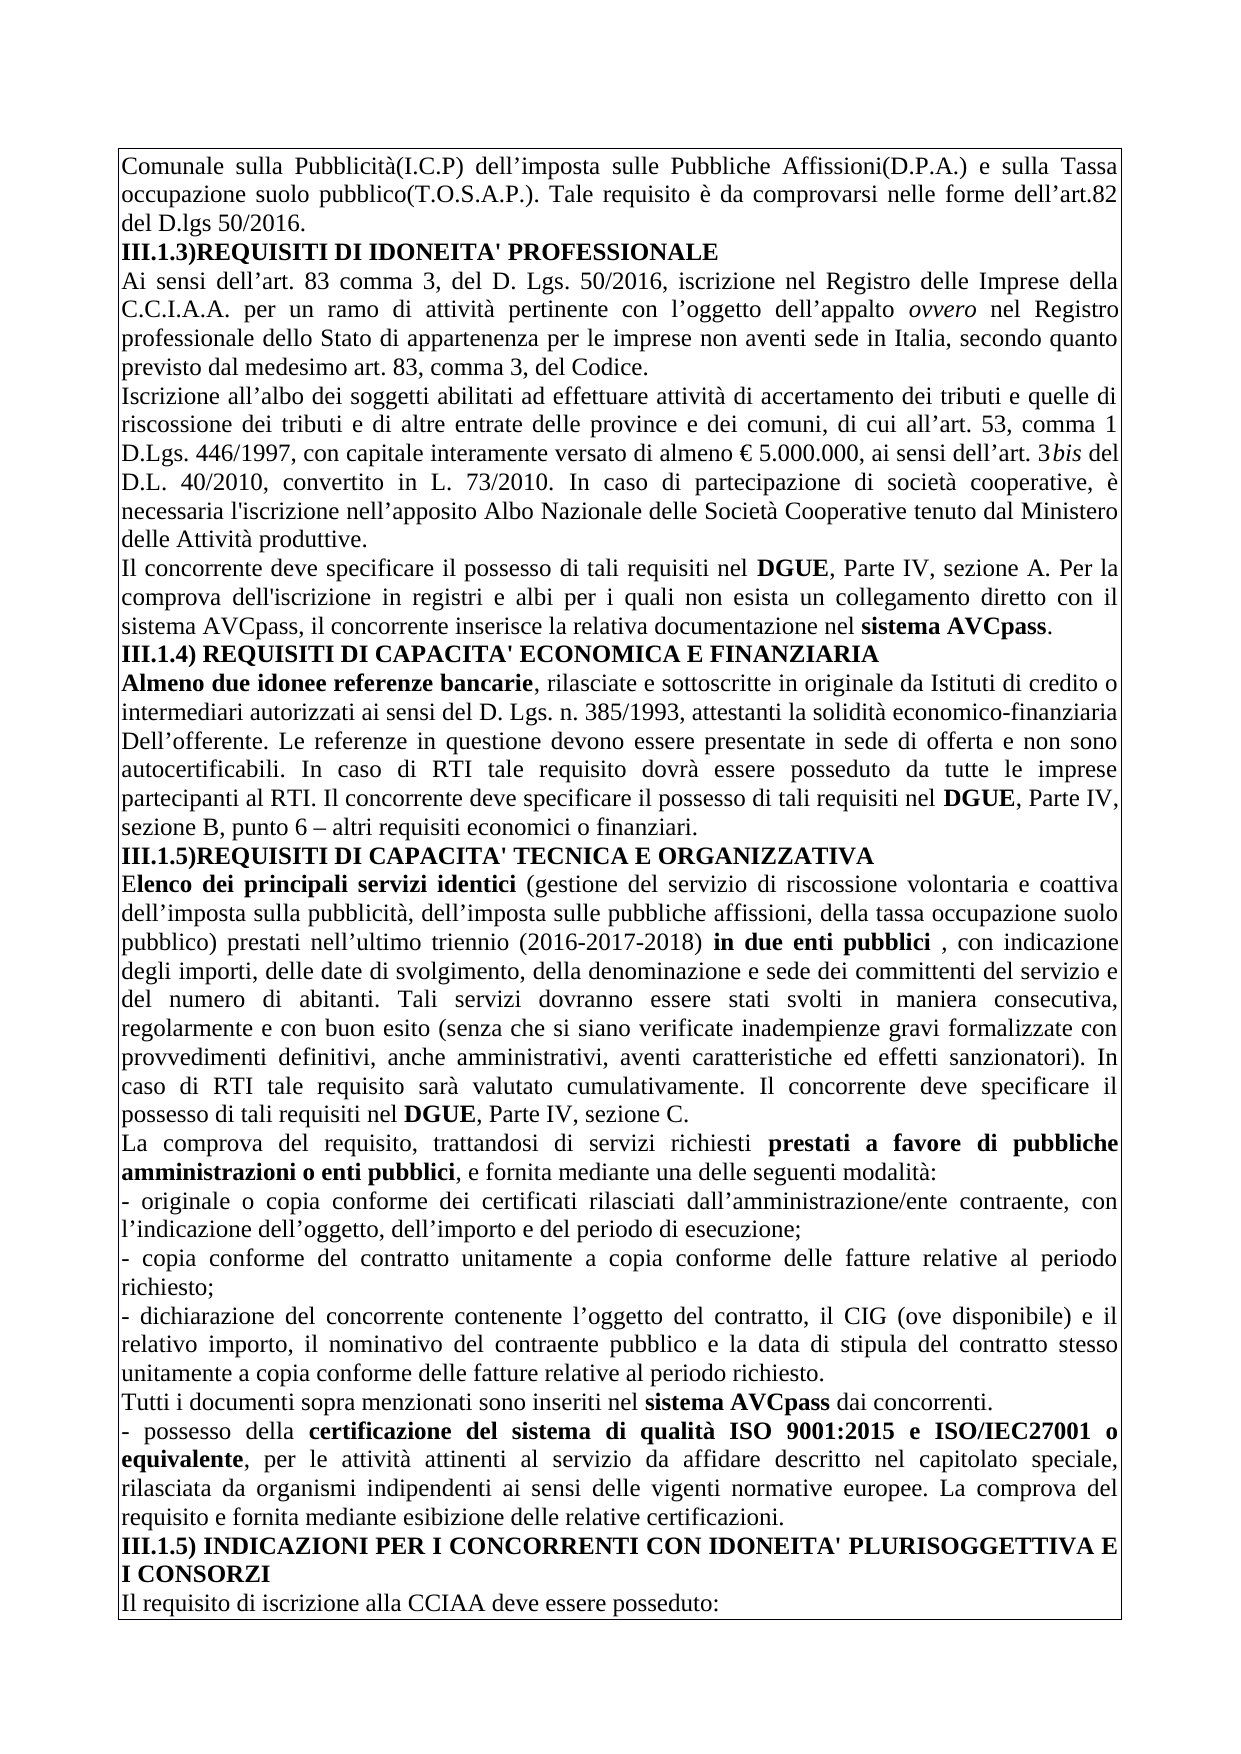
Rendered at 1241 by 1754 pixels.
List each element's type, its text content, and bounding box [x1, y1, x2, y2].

text III.1.4) REQUISITI DI CAPACITA' ECONOMICA E FINANZIARIA [119, 636, 1121, 665]
text Iscrizione all’albo dei soggetti abilitati ad effettuare attività di accertamento dei tributi e quelle di riscossione dei tributi e di altre entrate delle province e dei comuni, di cui all’art. 53, comma 1 D.Lgs. 446/1997, con capitale interamente versato di almeno € 5.000.000, ai sensi dell’art. 3bis del D.L. 40/2010, convertito in L. 73/2010. In caso di partecipazione di società cooperative, è necessaria l'iscrizione nell’apposito Albo Nazionale delle Società Cooperative tenuto dal Ministero delle Attività produttive. [119, 378, 1121, 550]
text Ai sensi dell’art. 83 comma 3, del D. Lgs. 50/2016, iscrizione nel Registro delle Imprese della C.C.I.A.A. per un ramo di attività pertinente con l’oggetto dell’appalto ovvero nel Registro professionale dello Stato di appartenenza per le imprese non aventi sede in Italia, secondo quanto previsto dal medesimo art. 83, comma 3, del Codice. [119, 263, 1121, 378]
text Elenco dei principali servizi identici (gestione del servizio di riscossione volontaria e coattiva dell’imposta sulla pubblicità, dell’imposta sulle pubbliche affissioni, della tassa occupazione suolo pubblico) prestati nell’ultimo triennio (2016-2017-2018) in due enti pubblici , con indicazione degli importi, delle date di svolgimento, della denominazione e sede dei committenti del servizio e del numero di abitanti. Tali servizi dovranno essere stati svolti in maniera consecutiva, regolarmente e con buon esito (senza che si siano verificate inadempienze gravi formalizzate con provvedimenti definitivi, anche amministrativi, aventi caratteristiche ed effetti sanzionatori). In caso di RTI tale requisito sarà valutato cumulativamente. Il concorrente deve specificare il possesso di tali requisiti nel DGUE, Parte IV, sezione C. [119, 866, 1121, 1125]
text La comprova del requisito, trattandosi di servizi richiesti prestati a favore di pubbliche amministrazioni o enti pubblici, e fornita mediante una delle seguenti modalità: [119, 1125, 1121, 1183]
text III.1.3)REQUISITI DI IDONEITA' PROFESSIONALE [119, 234, 1121, 263]
text III.1.5) INDICAZIONI PER I CONCORRENTI CON IDONEITA' PLURISOGGETTIVA E I CONSORZI [119, 1528, 1121, 1585]
text - dichiarazione del concorrente contenente l’oggetto del contratto, il CIG (ove disponibile) e il relativo importo, il nominativo del contraente pubblico e la data di stipula del contratto stesso unitamente a copia conforme delle fatture relative al periodo richiesto. [119, 1298, 1121, 1384]
text Almeno due idonee referenze bancarie, rilasciate e sottoscritte in originale da Istituti di credito o intermediari autorizzati ai sensi del D. Lgs. n. 385/1993, attestanti la solidità economico-finanziaria Dell’offerente. Le referenze in questione devono essere presentate in sede di offerta e non sono autocertificabili. In caso di RTI tale requisito dovrà essere posseduto da tutte le imprese partecipanti al RTI. Il concorrente deve specificare il possesso di tali requisiti nel DGUE, Parte IV, sezione B, punto 6 – altri requisiti economici o finanziari. [119, 665, 1121, 838]
text III.1.5)REQUISITI DI CAPACITA' TECNICA E ORGANIZZATIVA [119, 838, 1121, 866]
text - copia conforme del contratto unitamente a copia conforme delle fatture relative al periodo richiesto; [119, 1240, 1121, 1298]
text Il concorrente deve specificare il possesso di tali requisiti nel DGUE, Parte IV, sezione A. Per la comprova dell'iscrizione in registri e albi per i quali non esista un collegamento diretto con il sistema AVCpass, il concorrente inserisce la relativa documentazione nel sistema AVCpass. [119, 550, 1121, 636]
text Il requisito di iscrizione alla CCIAA deve essere posseduto: [119, 1585, 1121, 1619]
text - possesso della certificazione del sistema di qualità ISO 9001:2015 e ISO/IEC27001 o equivalente, per le attività attinenti al servizio da affidare descritto nel capitolato speciale, rilasciata da organismi indipendenti ai sensi delle vigenti normative europee. La comprova del requisito e fornita mediante esibizione delle relative certificazioni. [119, 1413, 1121, 1528]
text - originale o copia conforme dei certificati rilasciati dall’amministrazione/ente contraente, con l’indicazione dell’oggetto, dell’importo e del periodo di esecuzione; [119, 1183, 1121, 1240]
text Comunale sulla Pubblicità(I.C.P) dell’imposta sulle Pubbliche Affissioni(D.P.A.) e sulla Tassa occupazione suolo pubblico(T.O.S.A.P.). Tale requisito è da comprovarsi nelle forme dell’art.82 del D.lgs 50/2016. [119, 149, 1121, 234]
text Tutti i documenti sopra menzionati sono inseriti nel sistema AVCpass dai concorrenti. [119, 1384, 1121, 1413]
